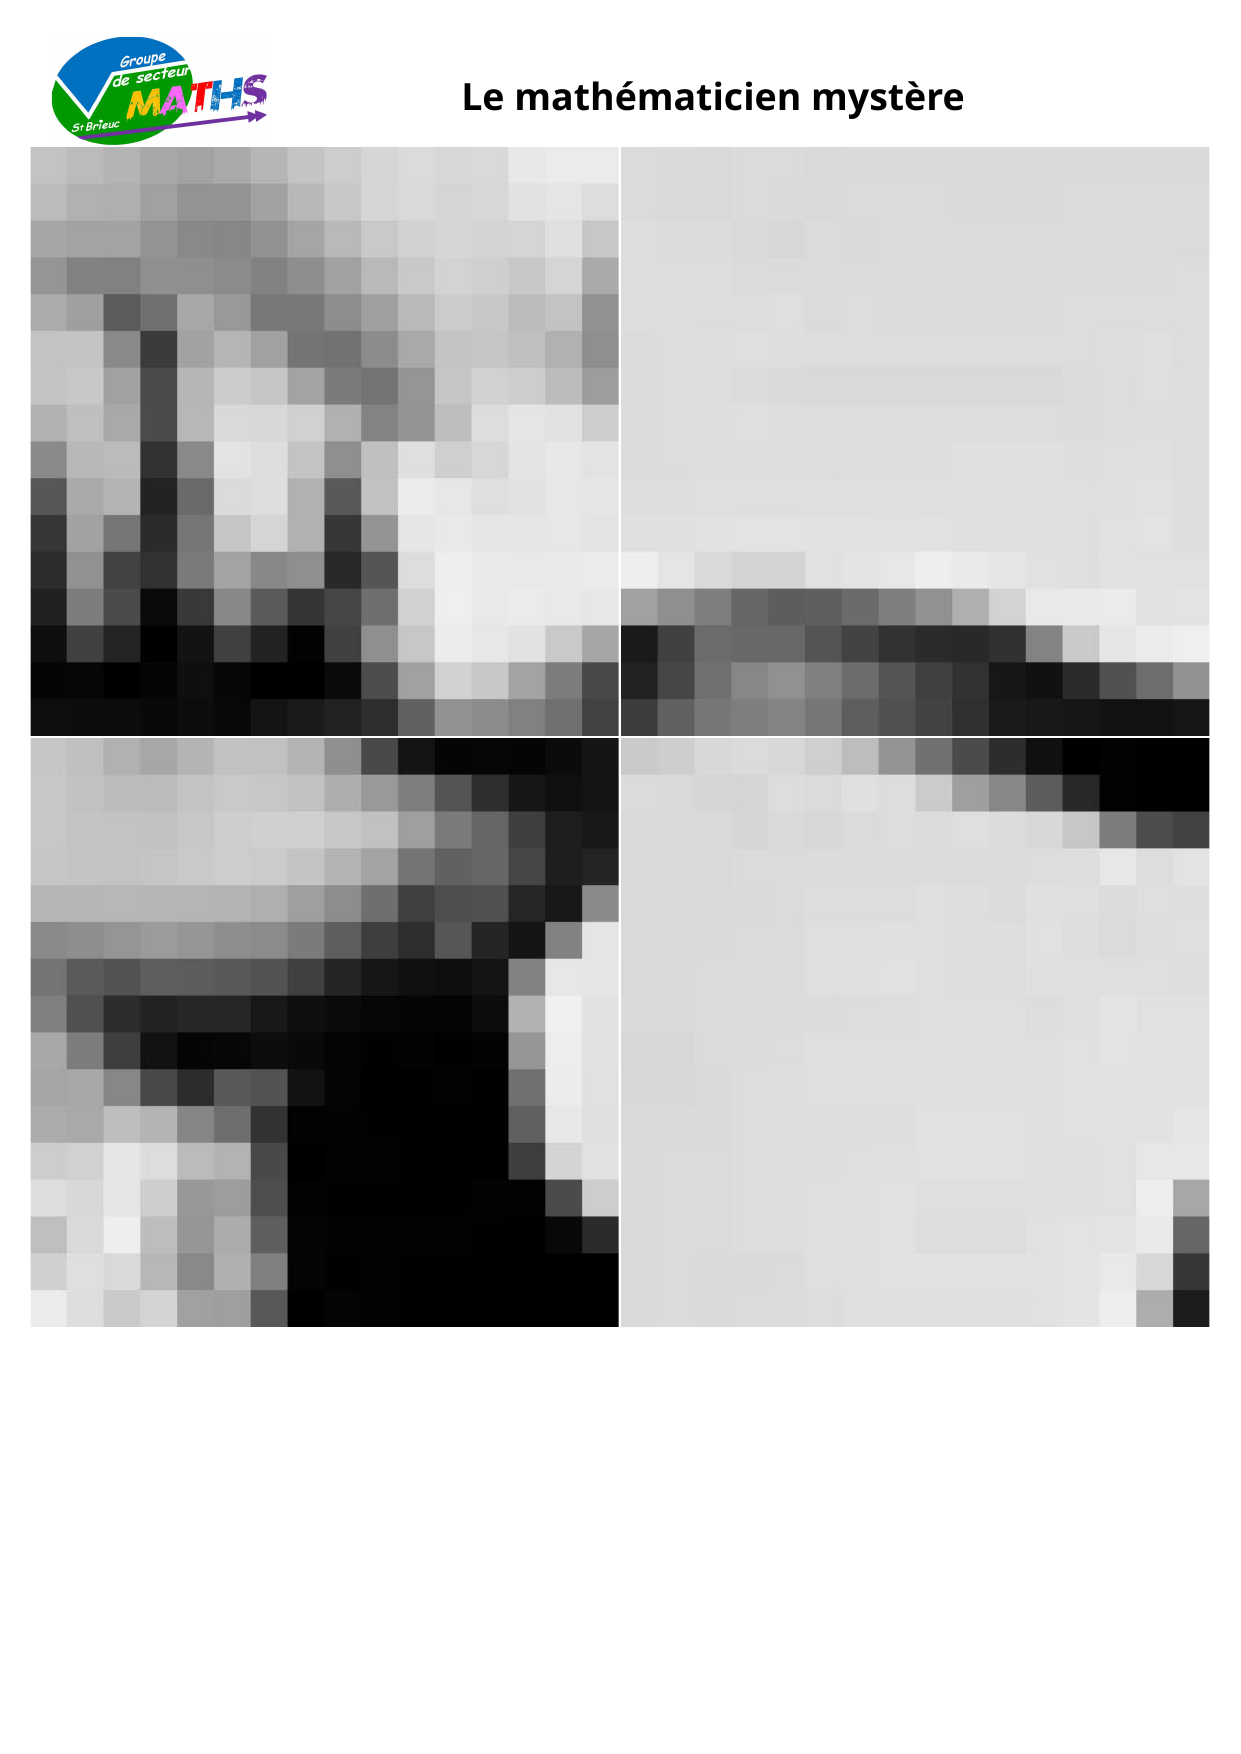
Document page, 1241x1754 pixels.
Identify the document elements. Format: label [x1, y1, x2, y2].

picture [30, 738, 619, 1327]
picture [51, 37, 267, 145]
picture [621, 147, 1210, 736]
picture [621, 738, 1210, 1327]
picture [30, 147, 619, 736]
